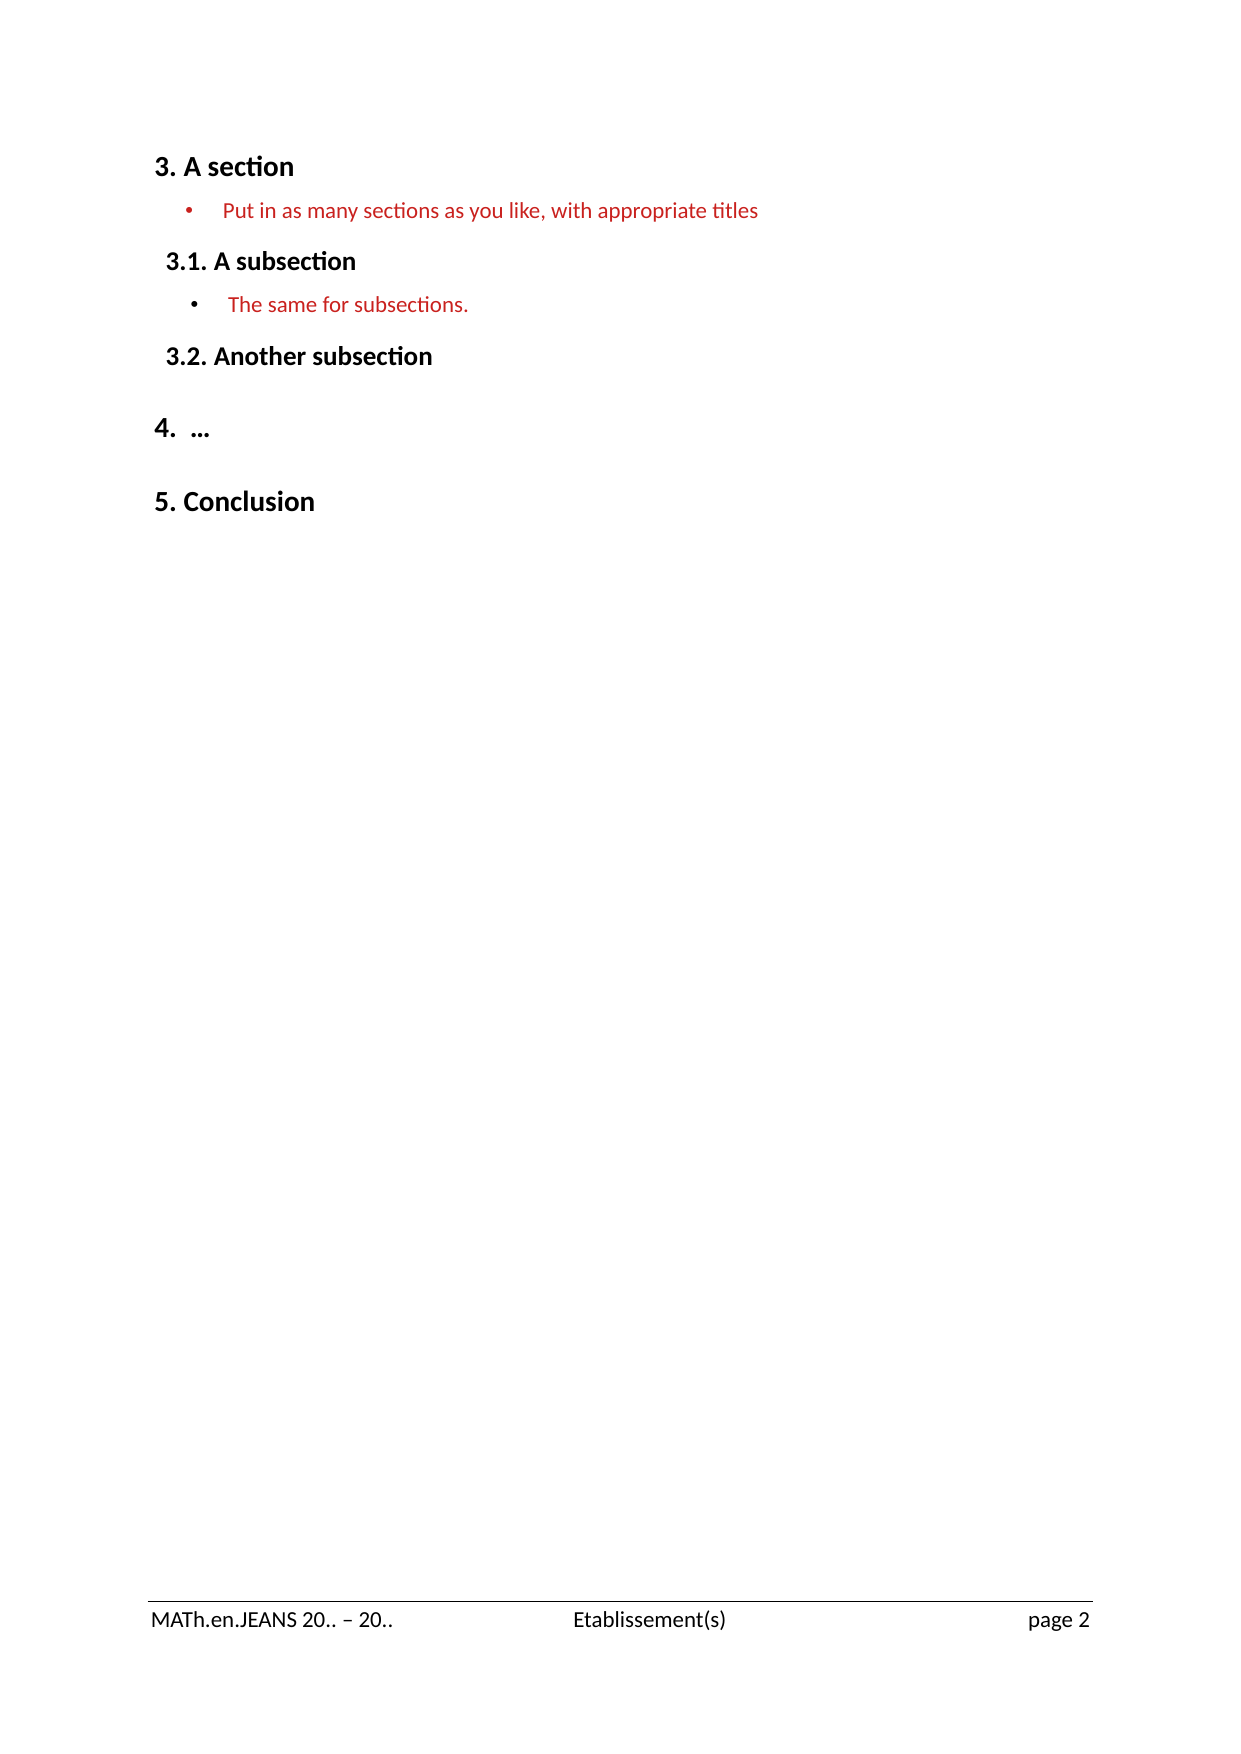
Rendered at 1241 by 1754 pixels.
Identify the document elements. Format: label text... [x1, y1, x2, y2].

list The same for subsections. [190, 290, 1093, 318]
subtitle Another subsection [159, 339, 1093, 372]
subtitle Conclusion [148, 483, 1093, 518]
list Put in as many sections as you like, with appropriate titles [185, 196, 1093, 224]
subtitle … [148, 409, 1093, 445]
subtitle A subsection [159, 244, 1093, 278]
subtitle A section [148, 148, 1093, 183]
